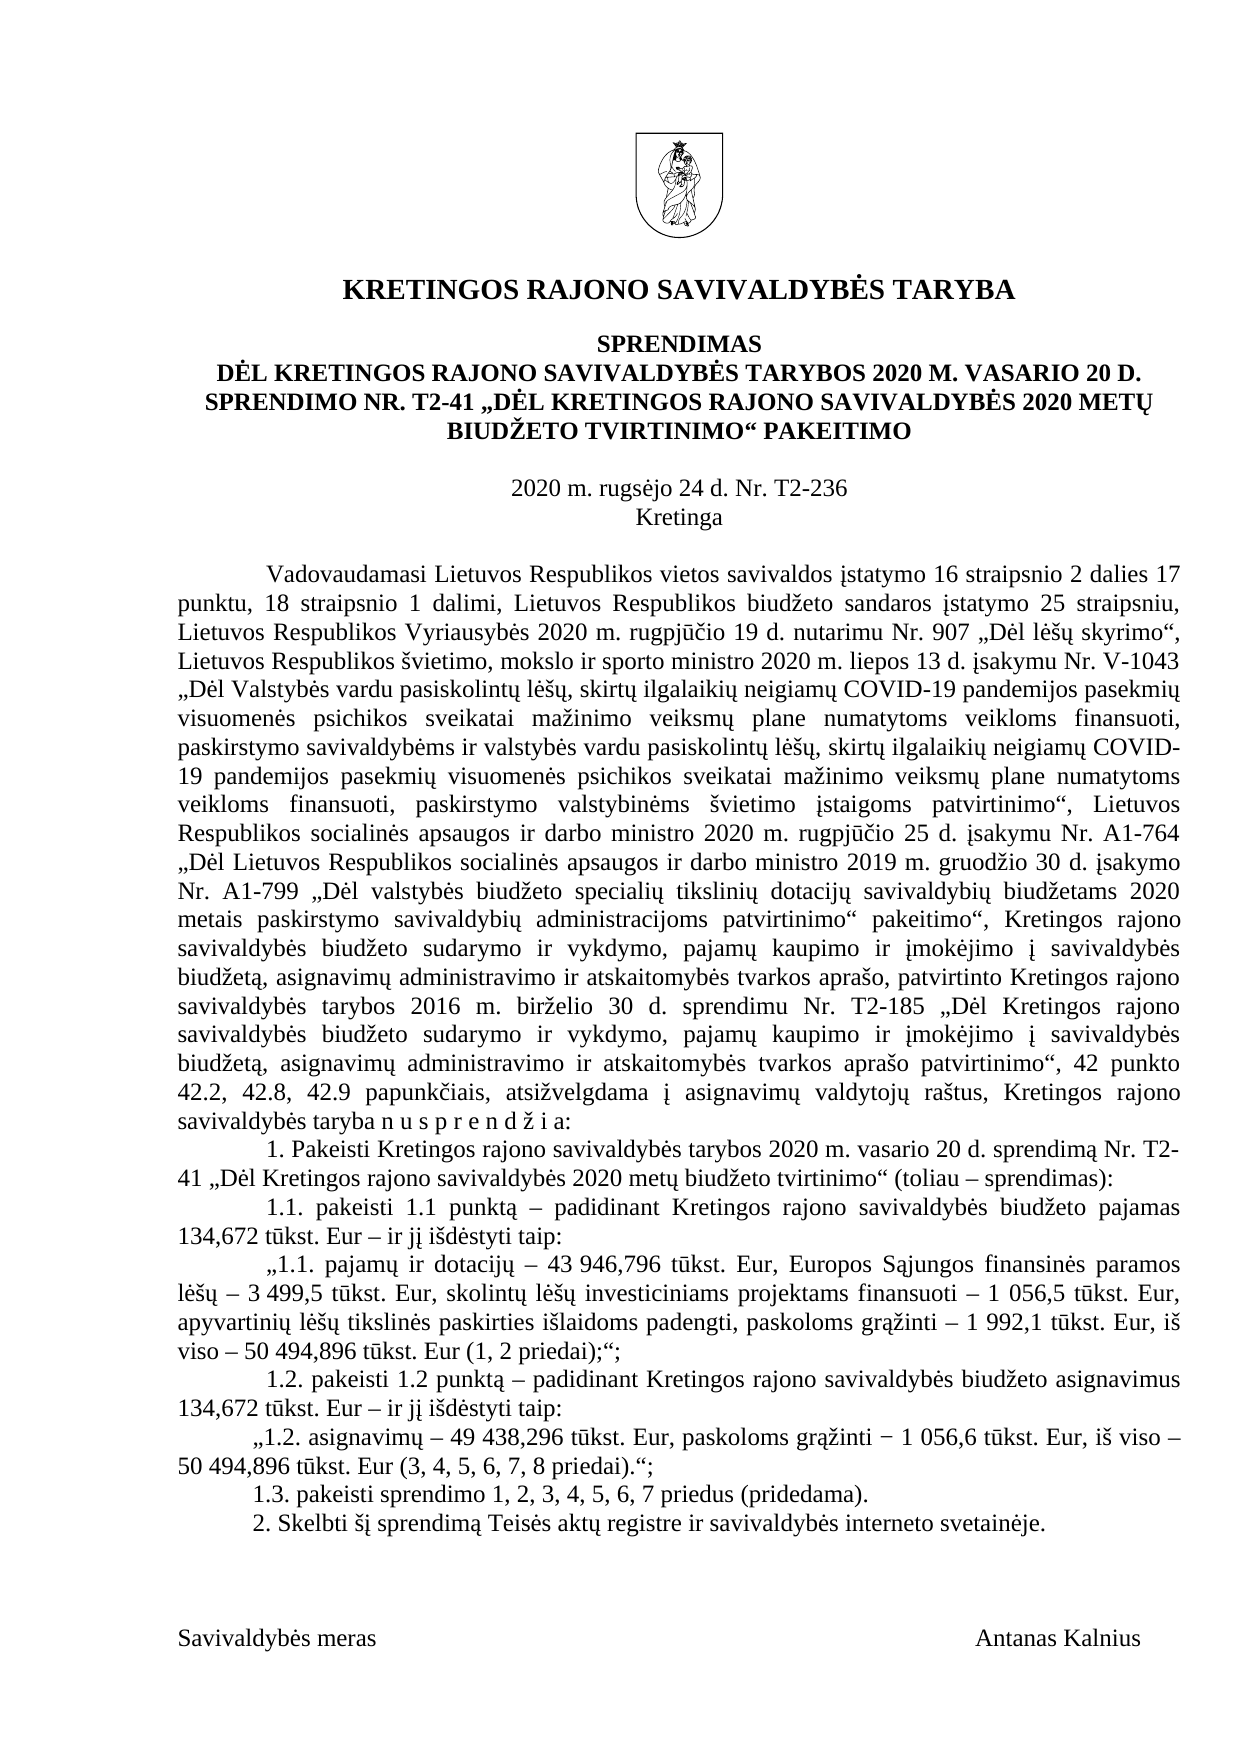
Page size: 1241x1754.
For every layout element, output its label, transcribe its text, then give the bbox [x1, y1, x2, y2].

text „1.1. pajamų ir dotacijų – 43 946,796 tūkst. Eur, Europos Sąjungos finansinės paramos lėšų – 3 499,5 tūkst. Eur, skolintų lėšų investiciniams projektams finansuoti – 1 056,5 tūkst. Eur, apyvartinių lėšų tikslinės paskirties išlaidoms padengti, paskoloms grąžinti – 1 992,1 tūkst. Eur, iš viso – 50 494,896 tūkst. Eur (1, 2 priedai);“; [177, 1249, 1181, 1364]
text Savivaldybės meras Antanas Kalnius [177, 1623, 1181, 1652]
text 2020 m. rugsėjo 24 d. Nr. T2-236 [177, 473, 1181, 502]
text 1.2. pakeisti 1.2 punktą – padidinant Kretingos rajono savivaldybės biudžeto asignavimus 134,672 tūkst. Eur – ir jį išdėstyti taip: [177, 1364, 1181, 1422]
text Vadovaudamasi Lietuvos Respublikos vietos savivaldos įstatymo 16 straipsnio 2 dalies 17 punktu, 18 straipsnio 1 dalimi, Lietuvos Respublikos biudžeto sandaros įstatymo 25 straipsniu, Lietuvos Respublikos Vyriausybės 2020 m. rugpjūčio 19 d. nutarimu Nr. 907 „Dėl lėšų skyrimo“, Lietuvos Respublikos švietimo, mokslo ir sporto ministro 2020 m. liepos 13 d. įsakymu Nr. V-1043 „Dėl Valstybės vardu pasiskolintų lėšų, skirtų ilgalaikių neigiamų COVID-19 pandemijos pasekmių visuomenės psichikos sveikatai mažinimo veiksmų plane numatytoms veikloms finansuoti, paskirstymo savivaldybėms ir valstybės vardu pasiskolintų lėšų, skirtų ilgalaikių neigiamų COVID-19 pandemijos pasekmių visuomenės psichikos sveikatai mažinimo veiksmų plane numatytoms veikloms finansuoti, paskirstymo valstybinėms švietimo įstaigoms patvirtinimo“, Lietuvos Respublikos socialinės apsaugos ir darbo ministro 2020 m. rugpjūčio 25 d. įsakymu Nr. A1-764 „Dėl Lietuvos Respublikos socialinės apsaugos ir darbo ministro 2019 m. gruodžio 30 d. įsakymo Nr. A1-799 „Dėl valstybės biudžeto specialių tikslinių dotacijų savivaldybių biudžetams 2020 metais paskirstymo savivaldybių administracijoms patvirtinimo“ pakeitimo“, Kretingos rajono savivaldybės biudžeto sudarymo ir vykdymo, pajamų kaupimo ir įmokėjimo į savivaldybės biudžetą, asignavimų administravimo ir atskaitomybės tvarkos aprašo, patvirtinto Kretingos rajono savivaldybės tarybos 2016 m. birželio 30 d. sprendimu Nr. T2-185 „Dėl Kretingos rajono savivaldybės biudžeto sudarymo ir vykdymo, pajamų kaupimo ir įmokėjimo į savivaldybės biudžetą, asignavimų administravimo ir atskaitomybės tvarkos aprašo patvirtinimo“, 42 punkto 42.2, 42.8, 42.9 papunkčiais, atsižvelgdama į asignavimų valdytojų raštus, Kretingos rajono savivaldybės taryba n u s p r e n d ž i a: [177, 559, 1181, 1134]
text 2. Skelbti šį sprendimą Teisės aktų registre ir savivaldybės interneto svetainėje. [177, 1508, 1181, 1537]
text „1.2. asignavimų – 49 438,296 tūkst. Eur, paskoloms grąžinti − 1 056,6 tūkst. Eur, iš viso – 50 494,896 tūkst. Eur (3, 4, 5, 6, 7, 8 priedai).“; [177, 1422, 1181, 1479]
text 1. Pakeisti Kretingos rajono savivaldybės tarybos 2020 m. vasario 20 d. sprendimą Nr. T2-41 „Dėl Kretingos rajono savivaldybės 2020 metų biudžeto tvirtinimo“ (toliau – sprendimas): [177, 1134, 1181, 1192]
text 1.3. pakeisti sprendimo 1, 2, 3, 4, 5, 6, 7 priedus (pridedama). [177, 1479, 1181, 1508]
text Dėl kretingos rajono savivaldybės TARYBOS 2020 M. VASARIO 20 D. SPRENDIMO NR. T2-41 „DĖL KRETINGOS RAJONO SAVIVALDYBĖS 2020 METŲ BIUDŽETO TVIRTINIMO“ pAkeitIMO [177, 358, 1181, 444]
text 1.1. pakeisti 1.1 punktą – padidinant Kretingos rajono savivaldybės biudžeto pajamas 134,672 tūkst. Eur – ir jį išdėstyti taip: [177, 1192, 1181, 1249]
text Kretingos rajono savivaldybės taryba [177, 272, 1181, 305]
text Sprendimas [177, 329, 1181, 358]
text Kretinga [177, 502, 1181, 531]
